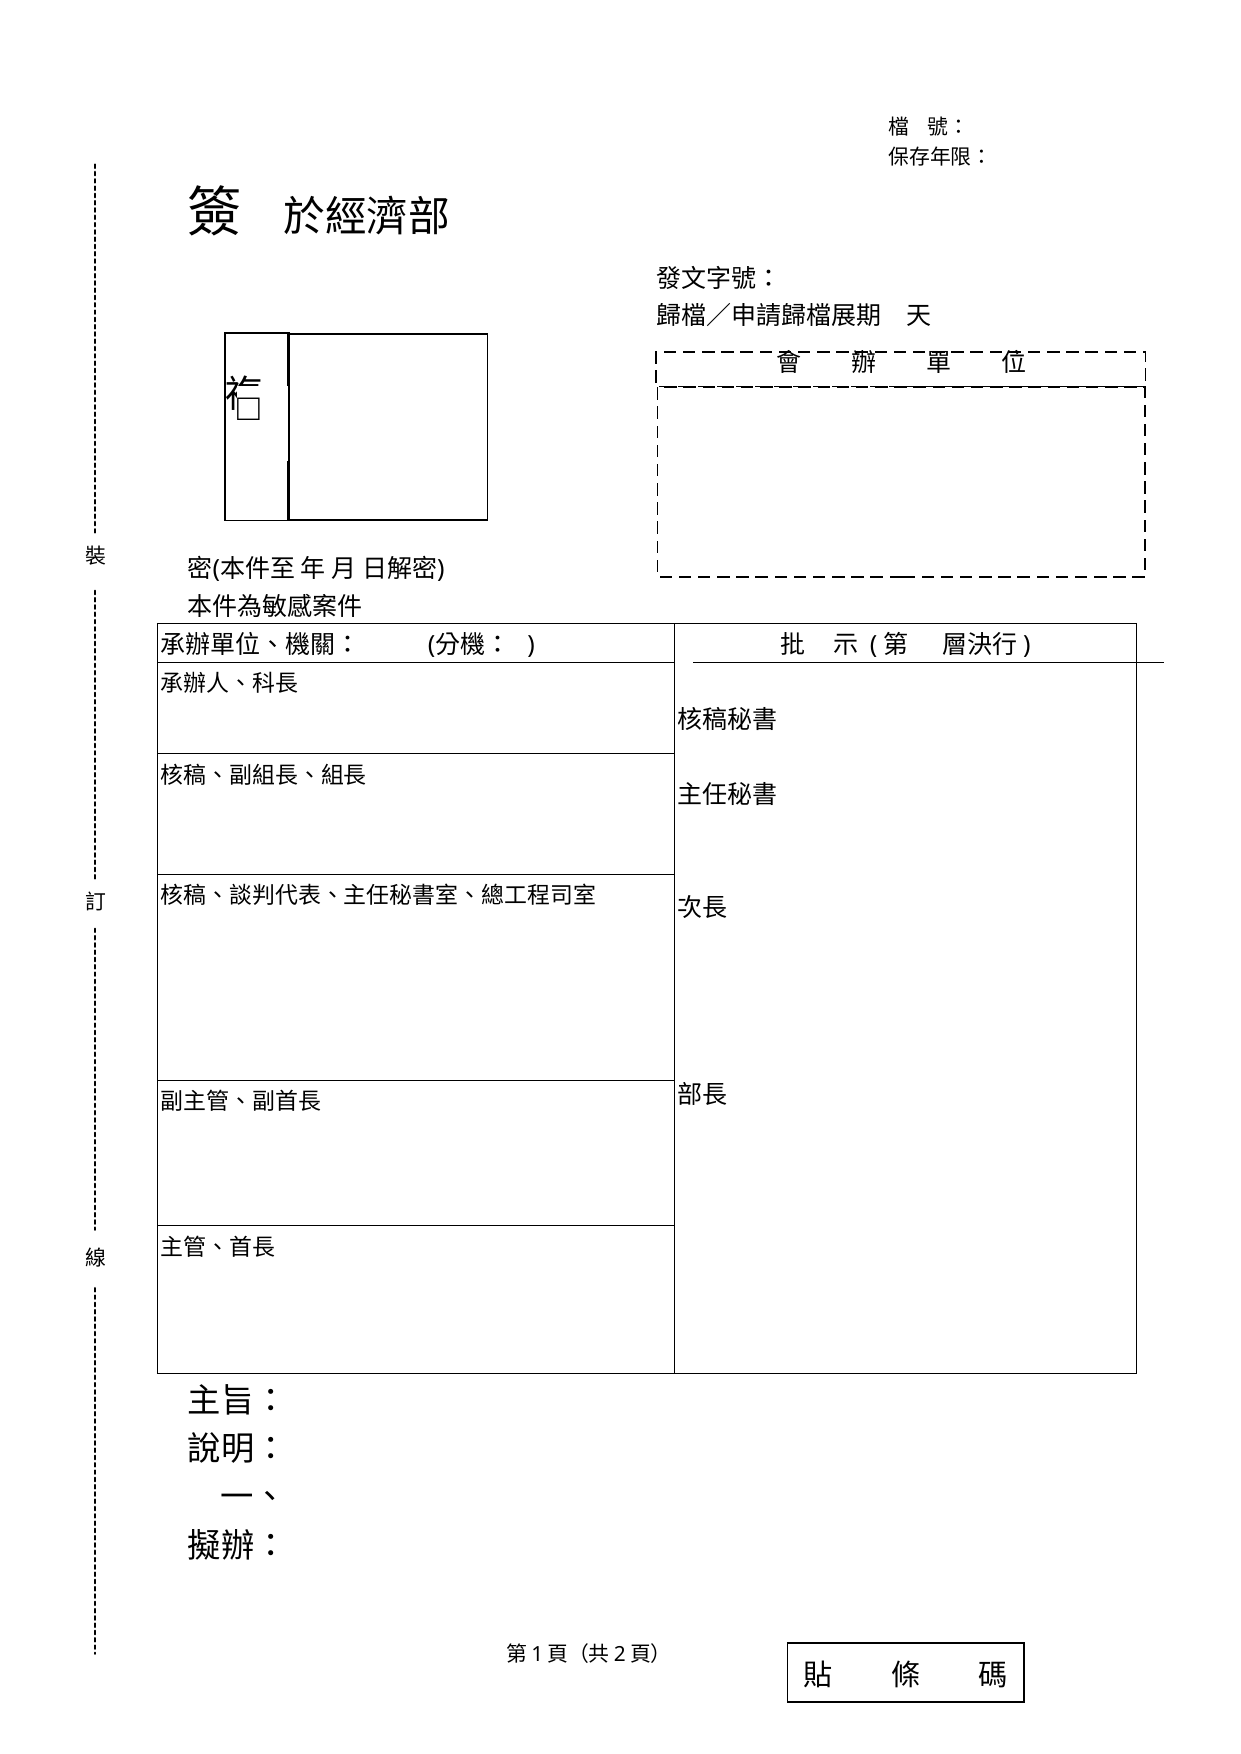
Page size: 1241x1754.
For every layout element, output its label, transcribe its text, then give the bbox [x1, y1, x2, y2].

text 歸檔／申請歸檔展期 天 [656, 296, 1085, 332]
text 本件為敏感案件 [187, 585, 1053, 623]
text 簽 於經濟部 [187, 164, 1053, 248]
table_header 批 示 ( 第 層決行 ) 核稿秘書 主任秘書 次長 部長 [675, 624, 1136, 1373]
text 密(本件至 年 月 日解密) [187, 323, 1053, 585]
text □ [237, 386, 288, 428]
text 發文字號： [656, 258, 1085, 294]
text 說明： [187, 1422, 1053, 1470]
text 擬辦： [187, 1518, 1053, 1567]
text 簽 於經濟部 [873, 103, 1087, 191]
text 保存年限： [888, 140, 1072, 170]
text 簽 於經濟部 [788, 1644, 1023, 1701]
table_cell 核稿、談判代表、主任秘書室、總工程司室 [158, 875, 674, 1080]
table_cell 核稿、副組長、組長 [158, 754, 674, 874]
table_cell 副主管、副首長 [158, 1081, 674, 1225]
text 主旨： [187, 1374, 1053, 1422]
table_cell 承辦人、科長 [158, 663, 674, 753]
text 貼條碼 [803, 1646, 1008, 1696]
table_cell 主管、首長 [158, 1226, 674, 1373]
text 檔 號： [888, 110, 1072, 140]
table_header 承辦單位、機關： (分機： ) [158, 624, 674, 662]
